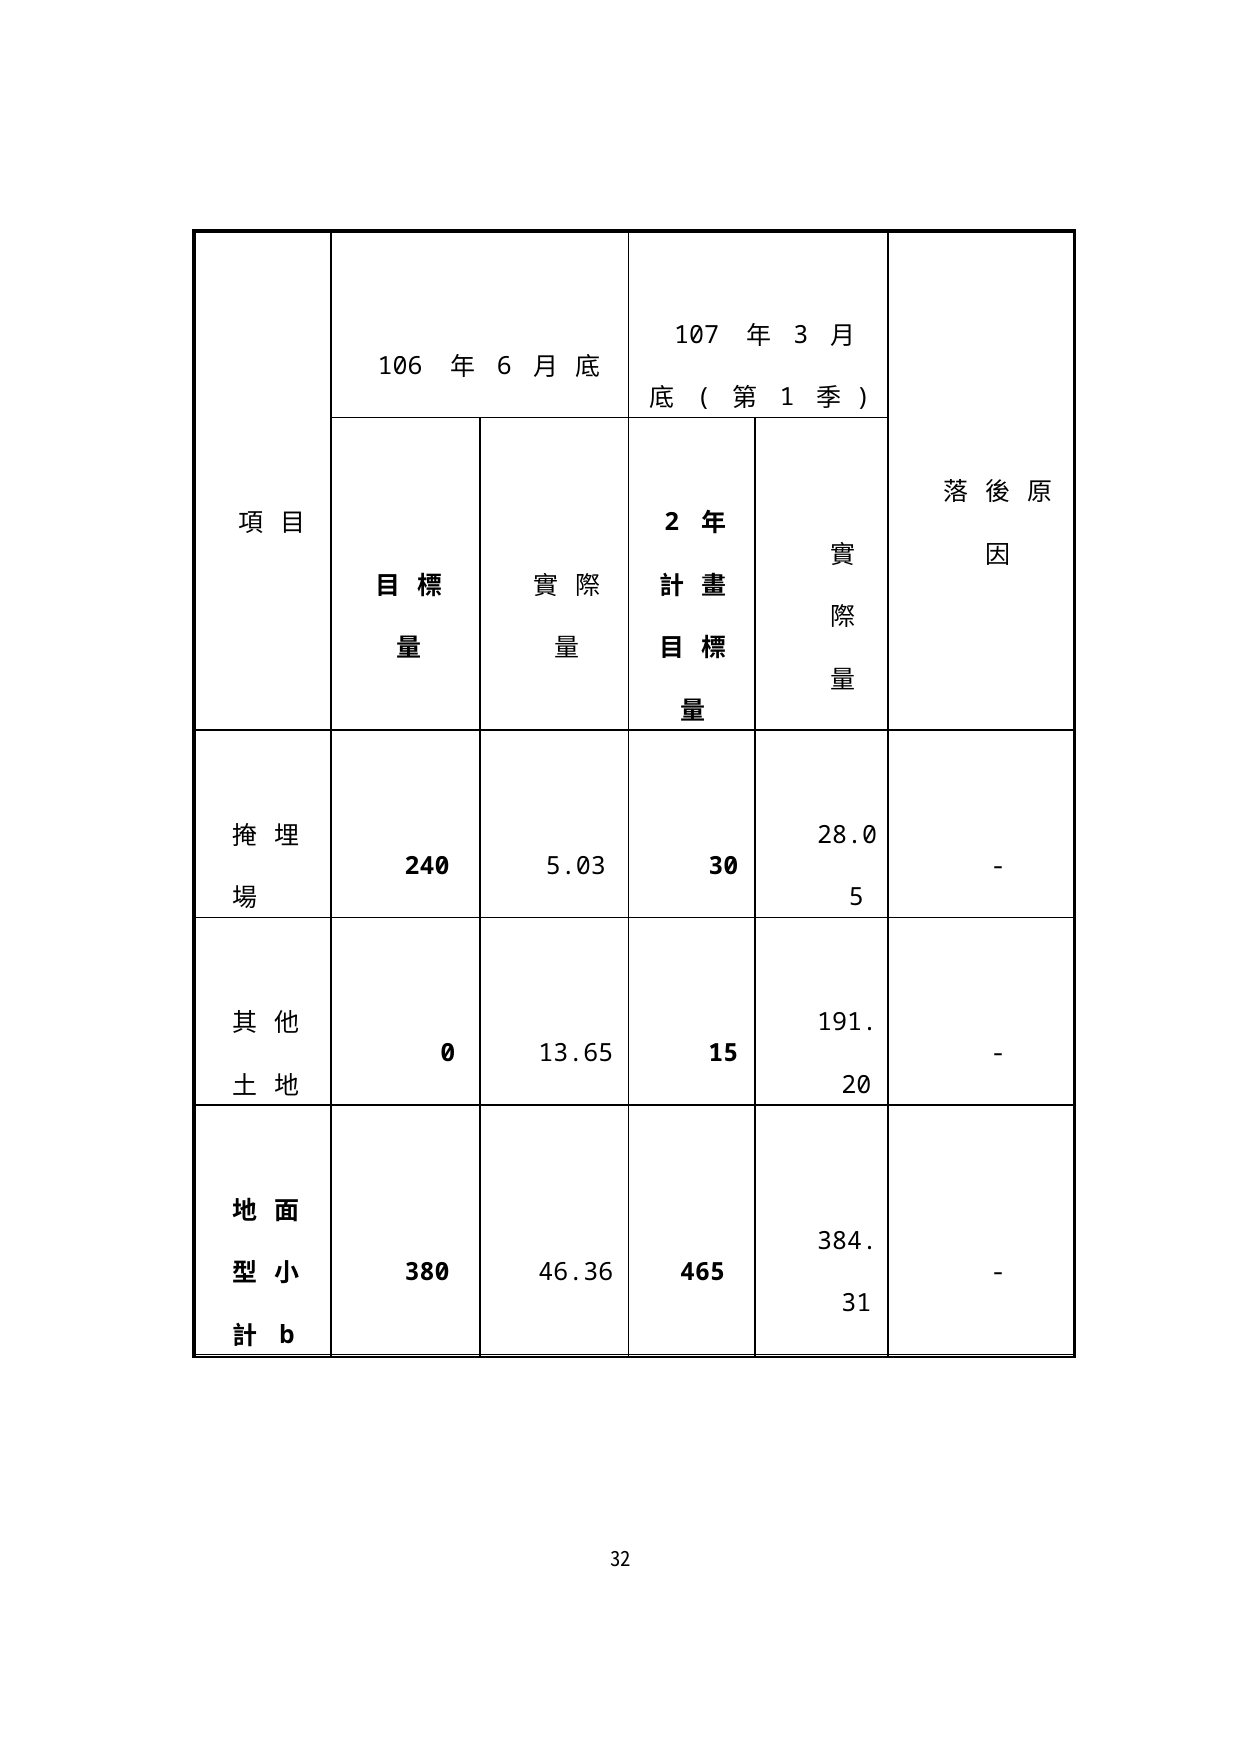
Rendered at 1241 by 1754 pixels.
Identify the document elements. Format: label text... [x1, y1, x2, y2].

table_cell 目標量 [332, 418, 479, 729]
table_header 107年3月底(第1季) [629, 233, 887, 417]
table_cell 0 [332, 918, 479, 1104]
table_cell 380 [332, 1106, 479, 1354]
table_cell - [889, 918, 1073, 1104]
table_cell 掩埋場 [196, 731, 330, 917]
table_cell 30 [629, 731, 754, 917]
table_cell 5.03 [481, 731, 628, 917]
table_cell - [889, 1106, 1073, 1354]
table_cell 15 [629, 918, 754, 1104]
table_cell 240 [332, 731, 479, 917]
table_cell 實際量 [481, 418, 628, 729]
table_cell 28.05 [756, 731, 887, 917]
table_cell 46.36 [481, 1106, 628, 1354]
table_header 落後原因 [889, 233, 1073, 729]
table_header 項目 [196, 233, 330, 729]
table_cell 384.31 [756, 1106, 887, 1354]
table_cell 13.65 [481, 918, 628, 1104]
table_cell 465 [629, 1106, 754, 1354]
table_cell 191.20 [756, 918, 887, 1104]
table_cell - [889, 731, 1073, 917]
table_cell 地面型小計b [196, 1106, 330, 1354]
table_cell 實際量 [756, 418, 887, 729]
table_cell 其他土地 [196, 918, 330, 1104]
table_header 106年6月底 [332, 233, 628, 417]
table_cell 2年計畫目標量 [629, 418, 754, 729]
